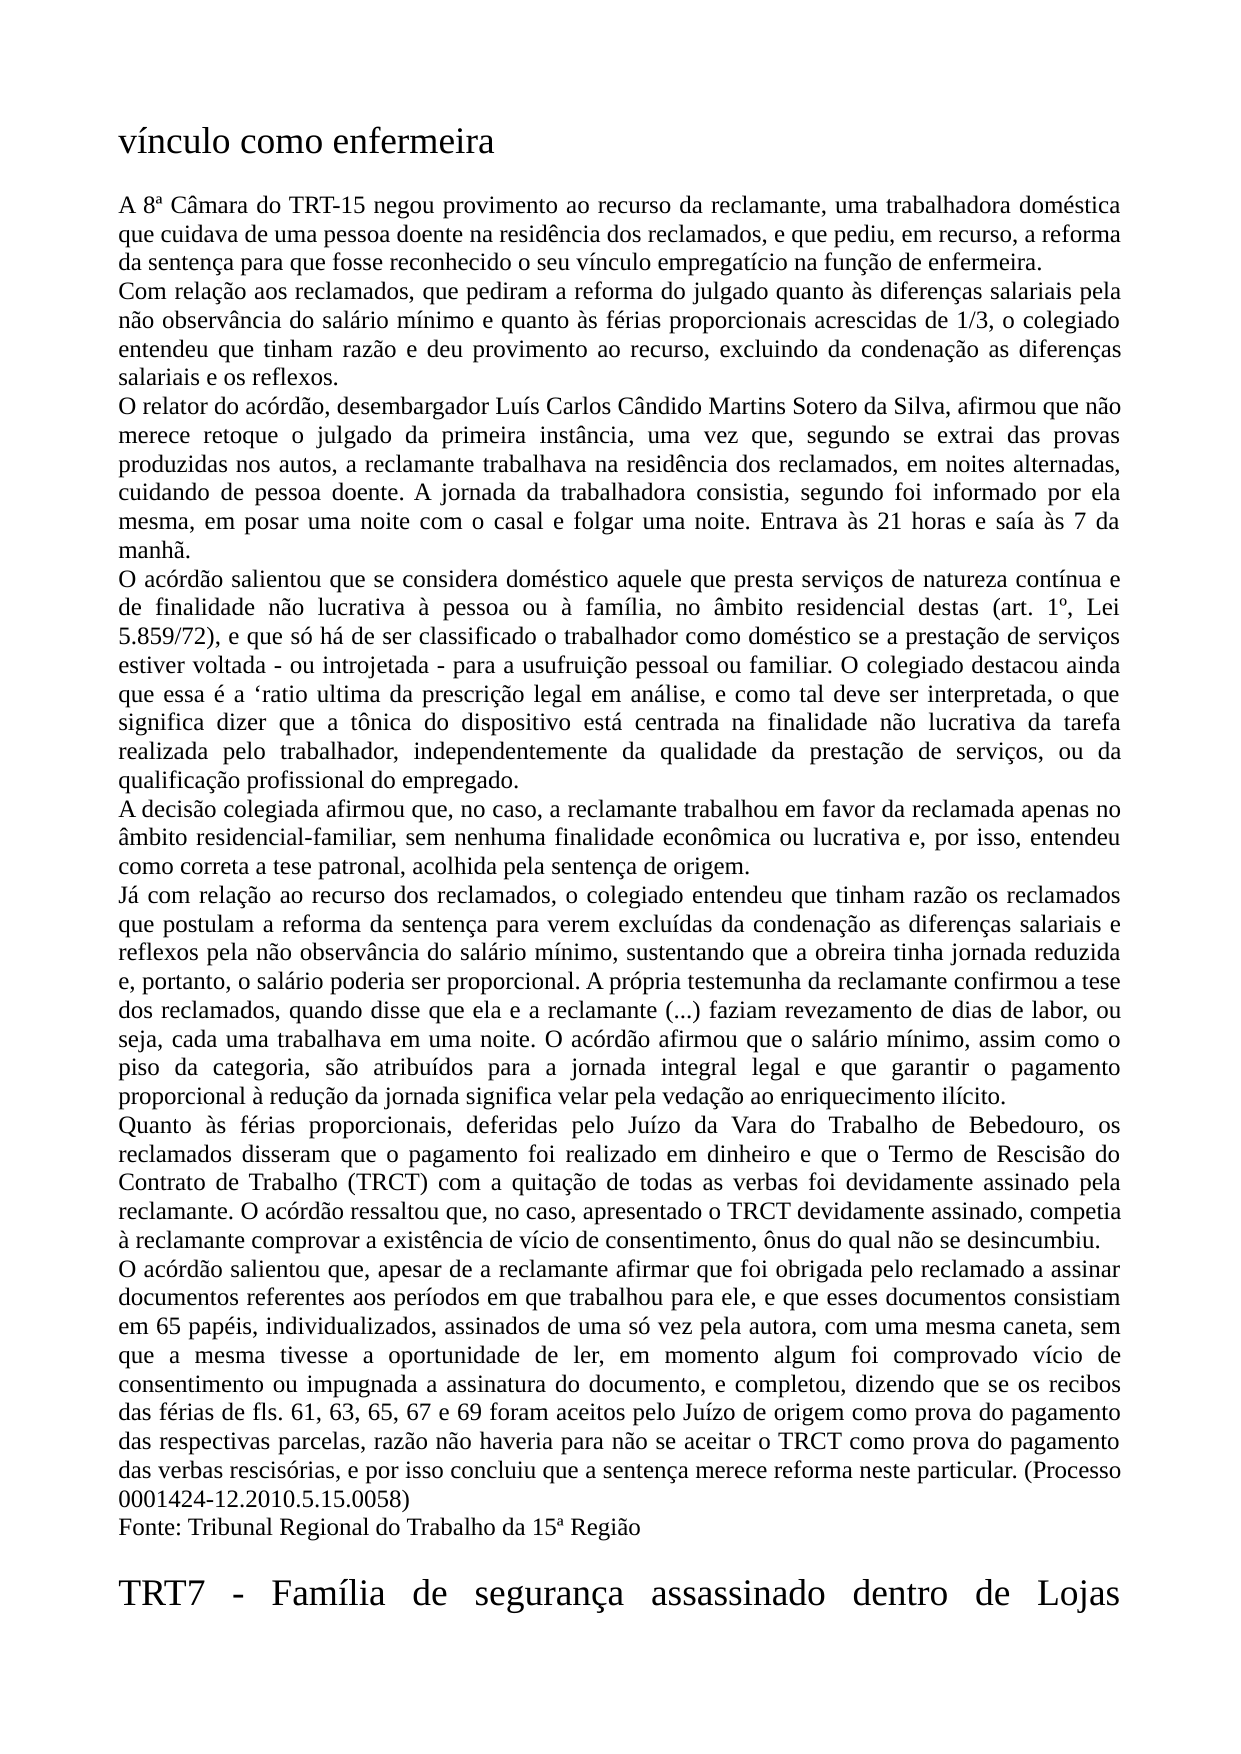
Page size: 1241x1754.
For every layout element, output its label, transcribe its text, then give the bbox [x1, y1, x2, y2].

text Já com relação ao recurso dos reclamados, o colegiado entendeu que tinham razão os reclamados que postulam a reforma da sentença para verem excluídas da condenação as diferenças salariais e reflexos pela não observância do salário mínimo, sustentando que a obreira tinha jornada reduzida e, portanto, o salário poderia ser proporcional. A própria testemunha da reclamante confirmou a tese dos reclamados, quando disse que ela e a reclamante (...) faziam revezamento de dias de labor, ou seja, cada uma trabalhava em uma noite. O acórdão afirmou que o salário mínimo, assim como o piso da categoria, são atribuídos para a jornada integral legal e que garantir o pagamento proporcional à redução da jornada significa velar pela vedação ao enriquecimento ilícito. [118, 880, 1122, 1110]
text Fonte: Tribunal Regional do Trabalho da 15ª Região [118, 1512, 1122, 1541]
text TRT7 - Família de segurança assassinado dentro de Lojas [118, 1570, 1122, 1613]
text vínculo como enfermeira [118, 118, 1122, 161]
text O acórdão salientou que, apesar de a reclamante afirmar que foi obrigada pelo reclamado a assinar documentos referentes aos períodos em que trabalhou para ele, e que esses documentos consistiam em 65 papéis, individualizados, assinados de uma só vez pela autora, com uma mesma caneta, sem que a mesma tivesse a oportunidade de ler, em momento algum foi comprovado vício de consentimento ou impugnada a assinatura do documento, e completou, dizendo que se os recibos das férias de fls. 61, 63, 65, 67 e 69 foram aceitos pelo Juízo de origem como prova do pagamento das respectivas parcelas, razão não haveria para não se aceitar o TRCT como prova do pagamento das verbas rescisórias, e por isso concluiu que a sentença merece reforma neste particular. (Processo 0001424-12.2010.5.15.0058) [118, 1254, 1122, 1512]
text O relator do acórdão, desembargador Luís Carlos Cândido Martins Sotero da Silva, afirmou que não merece retoque o julgado da primeira instância, uma vez que, segundo se extrai das provas produzidas nos autos, a reclamante trabalhava na residência dos reclamados, em noites alternadas, cuidando de pessoa doente. A jornada da trabalhadora consistia, segundo foi informado por ela mesma, em posar uma noite com o casal e folgar uma noite. Entrava às 21 horas e saía às 7 da manhã. [118, 391, 1122, 564]
text A decisão colegiada afirmou que, no caso, a reclamante trabalhou em favor da reclamada apenas no âmbito residencial-familiar, sem nenhuma finalidade econômica ou lucrativa e, por isso, entendeu como correta a tese patronal, acolhida pela sentença de origem. [118, 794, 1122, 880]
text O acórdão salientou que se considera doméstico aquele que presta serviços de natureza contínua e de finalidade não lucrativa à pessoa ou à família, no âmbito residencial destas (art. 1º, Lei 5.859/72), e que só há de ser classificado o trabalhador como doméstico se a prestação de serviços estiver voltada - ou introjetada - para a usufruição pessoal ou familiar. O colegiado destacou ainda que essa é a ‘ratio ultima da prescrição legal em análise, e como tal deve ser interpretada, o que significa dizer que a tônica do dispositivo está centrada na finalidade não lucrativa da tarefa realizada pelo trabalhador, independentemente da qualidade da prestação de serviços, ou da qualificação profissional do empregado. [118, 564, 1122, 794]
text A 8ª Câmara do TRT-15 negou provimento ao recurso da reclamante, uma trabalhadora doméstica que cuidava de uma pessoa doente na residência dos reclamados, e que pediu, em recurso, a reforma da sentença para que fosse reconhecido o seu vínculo empregatício na função de enfermeira. [118, 190, 1122, 276]
text Quanto às férias proporcionais, deferidas pelo Juízo da Vara do Trabalho de Bebedouro, os reclamados disseram que o pagamento foi realizado em dinheiro e que o Termo de Rescisão do Contrato de Trabalho (TRCT) com a quitação de todas as verbas foi devidamente assinado pela reclamante. O acórdão ressaltou que, no caso, apresentado o TRCT devidamente assinado, competia à reclamante comprovar a existência de vício de consentimento, ônus do qual não se desincumbiu. [118, 1110, 1122, 1254]
text Com relação aos reclamados, que pediram a reforma do julgado quanto às diferenças salariais pela não observância do salário mínimo e quanto às férias proporcionais acrescidas de 1/3, o colegiado entendeu que tinham razão e deu provimento ao recurso, excluindo da condenação as diferenças salariais e os reflexos. [118, 276, 1122, 391]
